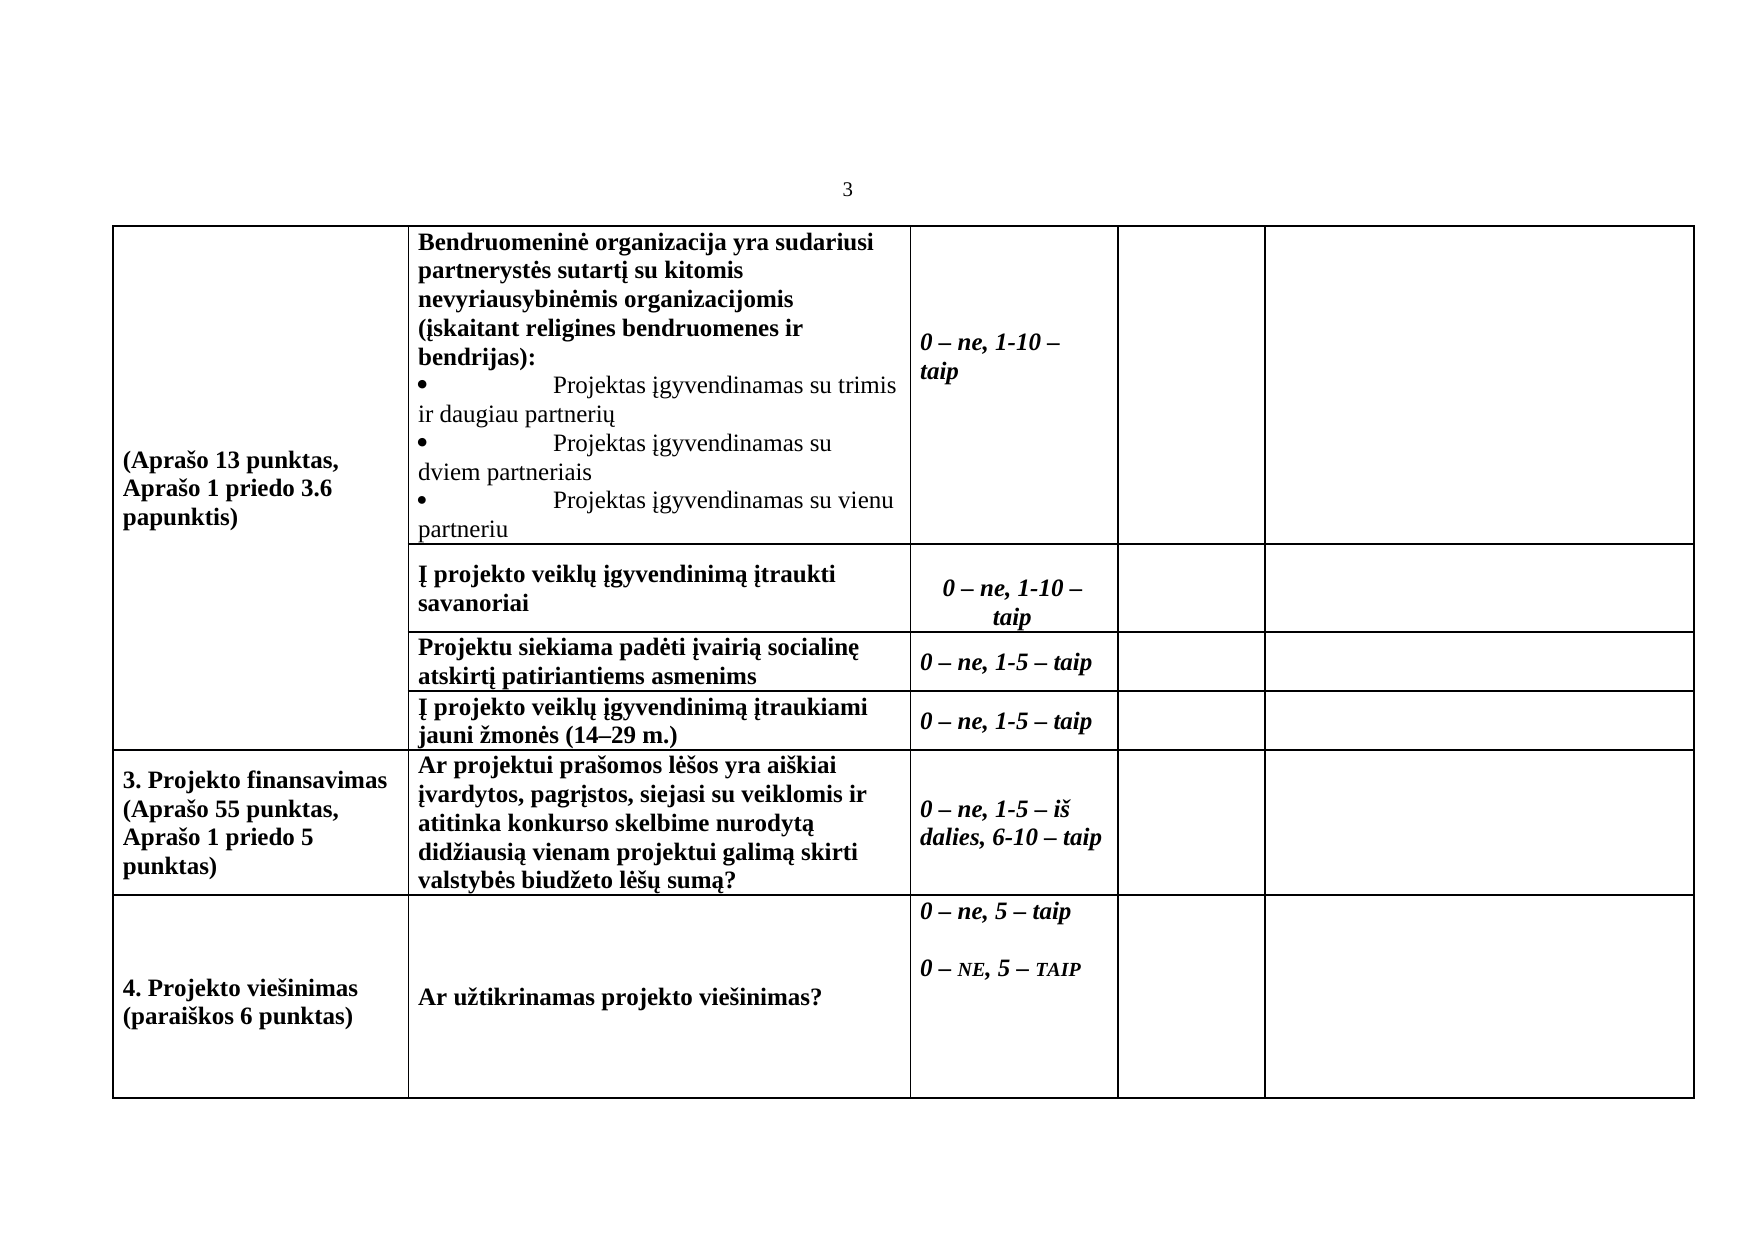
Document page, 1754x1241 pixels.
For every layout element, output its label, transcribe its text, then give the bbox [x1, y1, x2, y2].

table_cell [1119, 896, 1264, 1097]
table_cell 0 – ne, 1-10 – taip [911, 545, 1117, 631]
table_cell Į projekto veiklų įgyvendinimą įtraukti savanoriai [409, 545, 910, 631]
table_cell [1266, 692, 1693, 749]
table_cell [1266, 633, 1693, 690]
table_cell 0 – ne, 1-5 – taip [911, 633, 1117, 690]
table_cell (Aprašo 13 punktas, Aprašo 1 priedo 3.6 papunktis) [114, 227, 408, 749]
table_cell [1266, 751, 1693, 894]
table_cell [1119, 227, 1264, 543]
table_cell 3. Projekto finansavimas (Aprašo 55 punktas, Aprašo 1 priedo 5 punktas) [114, 751, 408, 894]
table_cell [1119, 692, 1264, 749]
table_cell 0 – ne, 1-5 – taip [911, 692, 1117, 749]
table_cell Projektu siekiama padėti įvairią socialinę atskirtį patiriantiems asmenims [409, 633, 910, 690]
table_cell [1119, 545, 1264, 631]
table_cell [1119, 633, 1264, 690]
table_cell [1266, 227, 1693, 543]
table_cell 4. Projekto viešinimas (paraiškos 6 punktas) [114, 896, 408, 1097]
table_cell Bendruomeninė organizacija yra sudariusi partnerystės sutartį su kitomis nevyriausybinėmis organizacijomis (įskaitant religines bendruomenes ir bendrijas):  Projektas įgyvendinamas su trimis ir daugiau partnerių  Projektas įgyvendinamas su dviem partneriais  Projektas įgyvendinamas su vienu partneriu [409, 227, 910, 543]
table_cell [1266, 545, 1693, 631]
table_cell Ar užtikrinamas projekto viešinimas? [409, 896, 910, 1097]
table_cell [1266, 896, 1693, 1097]
table_cell 0 – ne, 1-5 – iš dalies, 6-10 – taip [911, 751, 1117, 894]
table_cell 0 – ne, 1-10 – taip [911, 227, 1117, 543]
table_cell Į projekto veiklų įgyvendinimą įtraukiami jauni žmonės (14–29 m.) [409, 692, 910, 749]
table_cell [1119, 751, 1264, 894]
table_cell Ar projektui prašomos lėšos yra aiškiai įvardytos, pagrįstos, siejasi su veiklomis ir atitinka konkurso skelbime nurodytą didžiausią vienam projektui galimą skirti valstybės biudžeto lėšų sumą? [409, 751, 910, 894]
table_cell 0 – ne, 5 – taip 0 – ne, 5 – taip [911, 896, 1117, 1097]
